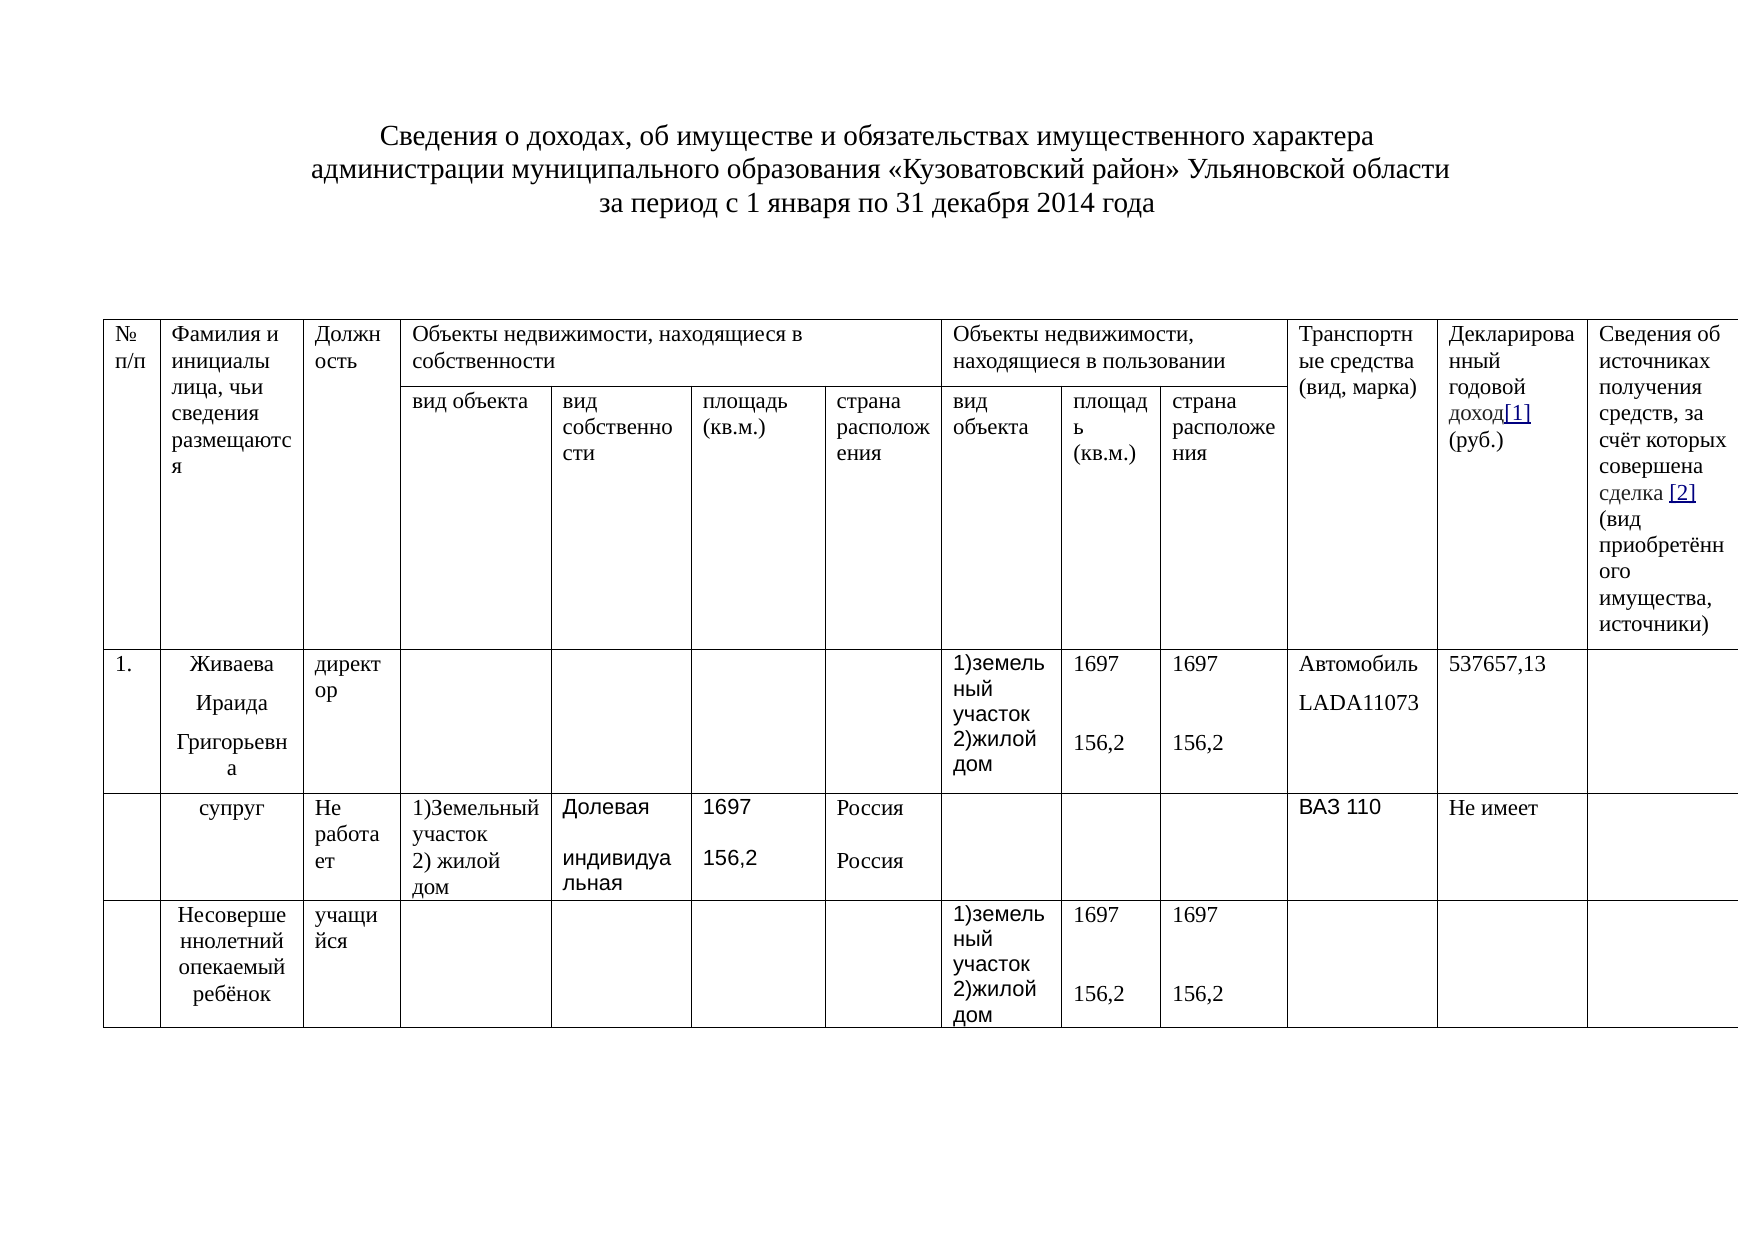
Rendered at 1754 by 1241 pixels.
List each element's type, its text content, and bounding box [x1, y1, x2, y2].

table_cell 1)Земельный участок 2) жилой дом [401, 794, 412, 899]
table_cell [552, 650, 691, 793]
table_cell вид объекта [401, 387, 551, 649]
table_cell [552, 901, 691, 1027]
table_cell 1697 156,2 [1062, 650, 1160, 793]
table_cell ВАЗ 110 [1288, 794, 1437, 899]
table_cell 1697 156,2 [1161, 650, 1287, 793]
table_header № п/п [104, 320, 160, 649]
table_cell супруг [161, 794, 303, 899]
table_cell площадь (кв.м.) [692, 387, 825, 649]
table_cell 1697 156,2 [1161, 901, 1287, 1027]
table_cell 1697 156,2 [692, 794, 825, 899]
table_cell 1)Земельный участок 2) жилой дом [540, 794, 551, 899]
table_cell 1)земельный участок 2)жилой дом [942, 650, 1061, 793]
table_header Сведения об источниках получения средств, за счёт которых совершена сделка [2] (вид приобретённого имущества, источники) [1588, 320, 1738, 649]
table_header Объекты недвижимости, находящиеся в собственности [401, 320, 941, 386]
table_cell [1588, 650, 1738, 793]
table_cell Не имеет [1438, 794, 1587, 899]
table_cell Долевая индивидуальная [552, 794, 691, 899]
table_cell 1697 156,2 [1062, 901, 1160, 1027]
table_header Должность [304, 320, 400, 649]
table_cell [1161, 794, 1287, 899]
table_cell [1588, 794, 1738, 899]
table_cell [826, 650, 941, 793]
table_header Фамилия и инициалы лица, чьи сведения размещаются [161, 320, 303, 649]
table_cell 1)земельный участок 2)жилой дом [1051, 901, 1061, 1027]
table_cell страна расположения [826, 387, 941, 649]
table_cell [401, 901, 551, 1027]
table_cell [401, 650, 551, 793]
table_cell страна расположения [1161, 387, 1287, 649]
table_cell [692, 650, 825, 793]
table_cell вид собственности [552, 387, 691, 649]
table_cell площадь (кв.м.) [1062, 387, 1160, 649]
table_cell Живаева Ираида Григорьевна [161, 650, 303, 793]
table_cell [942, 794, 1061, 899]
table_cell Россия Россия [826, 794, 941, 899]
table_cell учащийся [304, 901, 400, 1027]
table_cell Не работает [304, 794, 400, 899]
table_cell вид объекта [942, 387, 1061, 649]
table_cell Несовершеннолетний опекаемый ребёнок [161, 901, 303, 1027]
table_cell [104, 901, 160, 1027]
table_header Декларированный годовой доход[1] (руб.) [1438, 320, 1587, 649]
text Сведения о доходах, об имуществе и обязательствах имущественного характера [118, 118, 1636, 152]
text администрации муниципального образования «Кузоватовский район» Ульяновской области [118, 152, 1636, 185]
table_cell 1)земельный участок 2)жилой дом [942, 901, 953, 1027]
table_cell [104, 794, 160, 899]
text за период с 1 января по 31 декабря 2014 года [118, 185, 1636, 219]
table_cell [1062, 794, 1160, 899]
table_cell [1438, 901, 1587, 1027]
table_cell директор [304, 650, 400, 793]
table_header Транспортные средства (вид, марка) [1288, 320, 1437, 649]
table_cell 537657,13 [1438, 650, 1587, 793]
table_cell [826, 901, 941, 1027]
table_cell [692, 901, 825, 1027]
table_cell Автомобиль LADA11073 [1288, 650, 1437, 793]
table_cell [1288, 901, 1437, 1027]
table_header Объекты недвижимости, находящиеся в пользовании [942, 320, 1287, 386]
table_cell [1588, 901, 1738, 1027]
table_cell 1. [104, 650, 160, 793]
